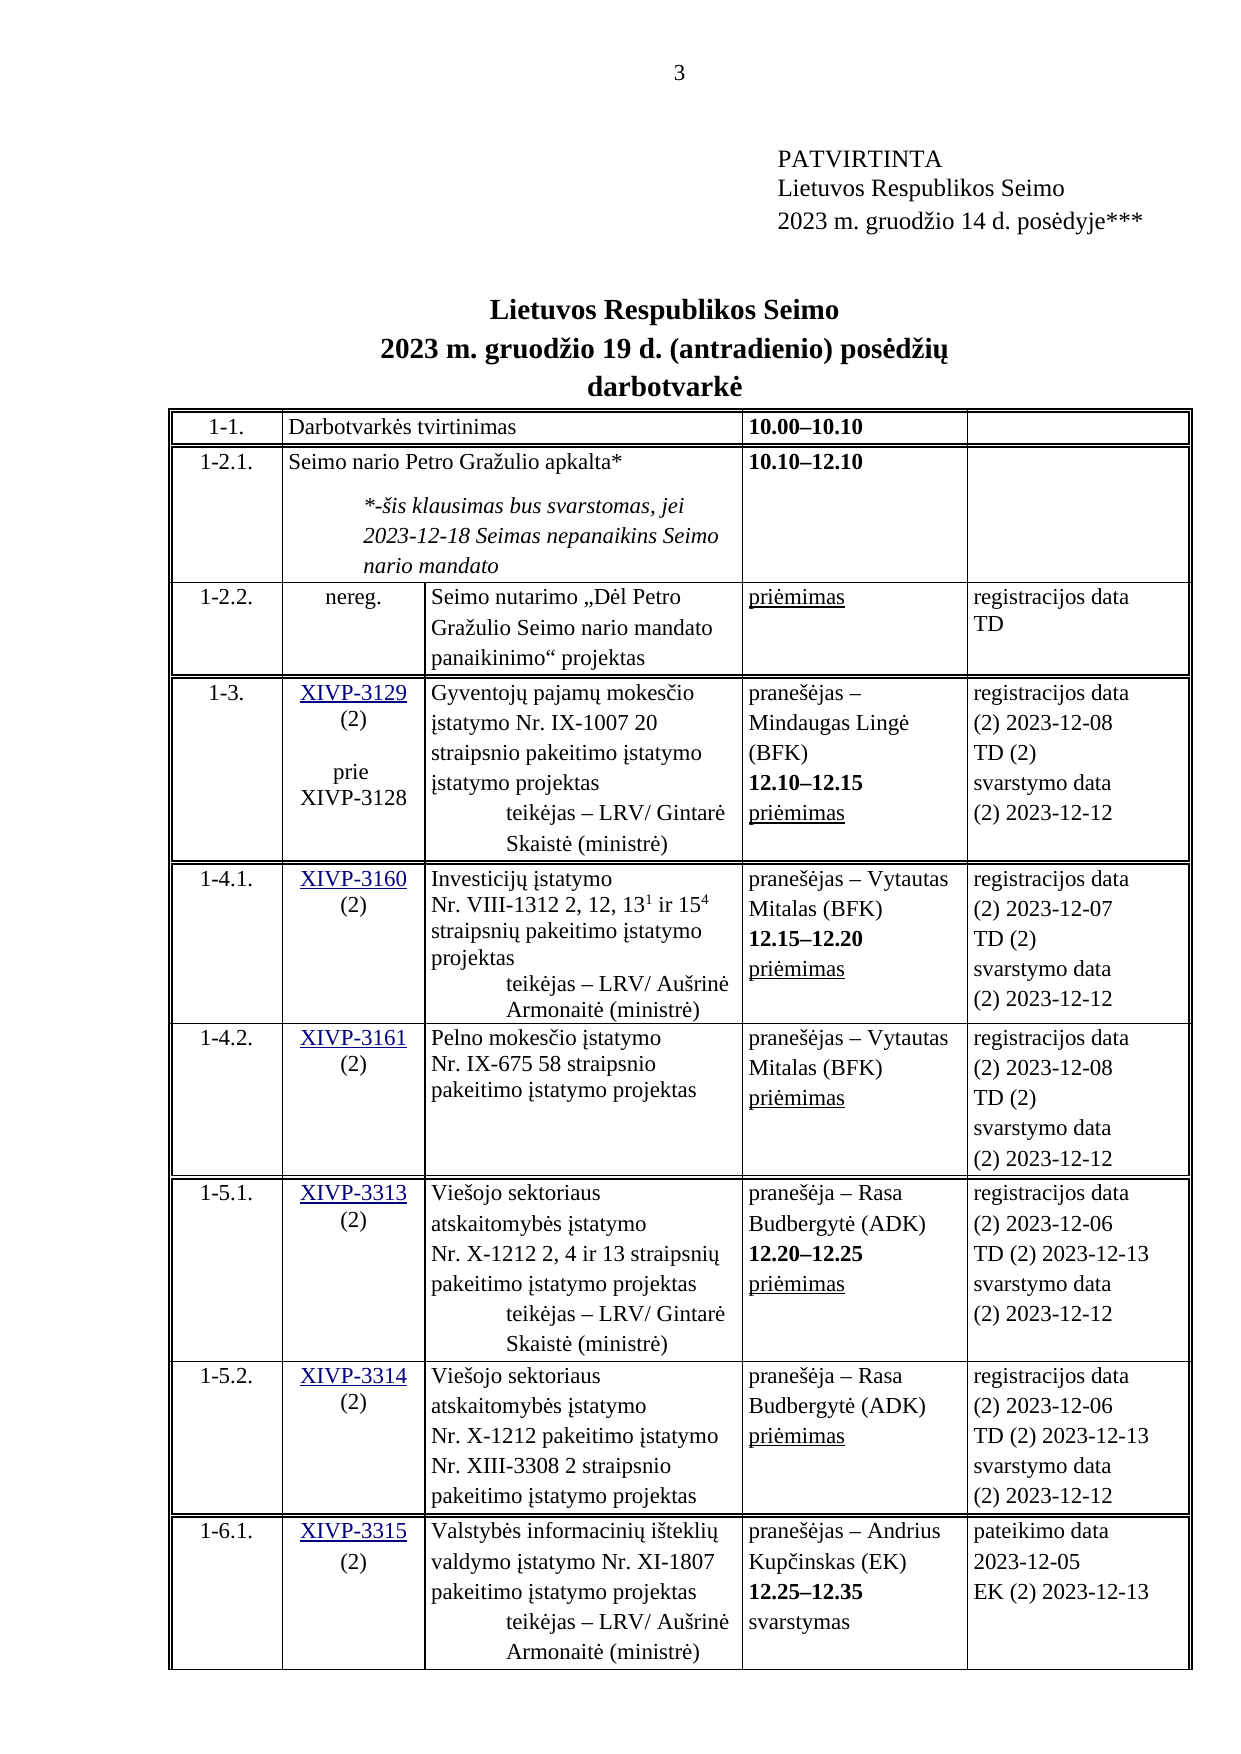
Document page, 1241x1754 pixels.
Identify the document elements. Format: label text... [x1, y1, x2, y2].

table_cell 10.10–12.10 [743, 448, 967, 582]
text Lietuvos Respublikos Seimo [177, 292, 1152, 326]
table_cell registracijos data (2) 2023-12-08 TD (2) svarstymo data (2) 2023-12-12 [968, 679, 1188, 860]
table_cell pranešėjas – Andrius Kupčinskas (EK) 12.25–12.35 svarstymas [743, 1518, 967, 1668]
table_cell Seimo nario Petro Gražulio apkalta* *-šis klausimas bus svarstomas, jei 2023-12-18 Seimas nepanaikins Seimo nario mandato [283, 448, 742, 582]
table_cell 1-2.1. [173, 448, 282, 582]
table_cell pranešėja – Rasa Budbergytė (ADK) 12.20–12.25 priėmimas [743, 1180, 967, 1361]
table_header [968, 413, 1188, 443]
table_cell pateikimo data 2023-12-05 EK (2) 2023-12-13 [968, 1518, 1188, 1668]
text PATVIRTINTA [777, 144, 1152, 173]
table_cell 1-4.2. [173, 1024, 282, 1175]
table_cell pranešėja – Rasa Budbergytė (ADK) priėmimas [743, 1362, 967, 1513]
table_header 10.00–10.10 [743, 413, 967, 443]
table_cell Gyventojų pajamų mokesčio įstatymo Nr. IX-1007 20 straipsnio pakeitimo įstatymo įstatymo projektas teikėjas – LRV/ Gintarė Skaistė (ministrė) [426, 679, 742, 860]
table_cell 1-2.2. [173, 583, 282, 674]
table_cell XIVP-3313 (2) [283, 1180, 424, 1361]
table_cell pranešėjas – Vytautas Mitalas (BFK) 12.15–12.20 priėmimas [743, 865, 967, 1023]
text 2023 m. gruodžio 19 d. (antradienio) posėdžių [177, 331, 1152, 364]
table_cell Viešojo sektoriaus atskaitomybės įstatymo Nr. X-1212 2, 4 ir 13 straipsnių pakeitimo įstatymo projektas teikėjas – LRV/ Gintarė Skaistė (ministrė) [426, 1180, 742, 1361]
table_cell registracijos data (2) 2023-12-07 TD (2) svarstymo data (2) 2023-12-12 [968, 865, 1188, 1023]
table_cell Seimo nutarimo „Dėl Petro Gražulio Seimo nario mandato panaikinimo“ projektas [426, 583, 742, 674]
table_cell Viešojo sektoriaus atskaitomybės įstatymo Nr. X-1212 pakeitimo įstatymo Nr. XIII-3308 2 straipsnio pakeitimo įstatymo projektas [426, 1362, 742, 1513]
table_cell registracijos data TD [968, 583, 1188, 674]
table_cell 1-3. [173, 679, 282, 860]
table_header Darbotvarkės tvirtinimas [283, 413, 742, 443]
table_cell 1-4.1. [173, 865, 282, 1023]
table_cell [968, 448, 1188, 582]
table_cell XIVP-3129 (2) prie XIVP-3128 [283, 679, 424, 860]
table_header 1-1. [173, 413, 282, 443]
table_cell pranešėjas – Vytautas Mitalas (BFK) priėmimas [743, 1024, 967, 1175]
table_cell XIVP-3161 (2) [283, 1024, 424, 1175]
table_cell 1-5.1. [173, 1180, 282, 1361]
table_cell priėmimas [743, 583, 967, 674]
text 2023 m. gruodžio 14 d. posėdyje*** [777, 206, 1152, 235]
table_cell Pelno mokesčio įstatymo Nr. IX-675 58 straipsnio pakeitimo įstatymo projektas [426, 1024, 742, 1175]
table_cell 1-5.2. [173, 1362, 282, 1513]
table_cell XIVP-3314 (2) [283, 1362, 424, 1513]
text darbotvarkė [177, 369, 1152, 403]
table_cell nereg. [283, 583, 424, 674]
table_cell pranešėjas – Mindaugas Lingė (BFK) 12.10–12.15 priėmimas [743, 679, 967, 860]
table_cell 1-6.1. [173, 1518, 282, 1668]
text Lietuvos Respublikos Seimo [777, 173, 1152, 202]
table_cell registracijos data (2) 2023-12-06 TD (2) 2023-12-13 svarstymo data (2) 2023-12-12 [968, 1362, 1188, 1513]
table_cell registracijos data (2) 2023-12-08 TD (2) svarstymo data (2) 2023-12-12 [968, 1024, 1188, 1175]
table_cell Valstybės informacinių išteklių valdymo įstatymo Nr. XI-1807 pakeitimo įstatymo projektas teikėjas – LRV/ Aušrinė Armonaitė (ministrė) [426, 1518, 742, 1668]
table_cell XIVP-3160 (2) [283, 865, 424, 1023]
table_cell Investicijų įstatymo Nr. VIII-1312 2, 12, 131 ir 154 straipsnių pakeitimo įstatymo projektas teikėjas – LRV/ Aušrinė Armonaitė (ministrė) [426, 865, 742, 1023]
table_cell XIVP-3315 (2) [283, 1518, 424, 1668]
table_cell registracijos data (2) 2023-12-06 TD (2) 2023-12-13 svarstymo data (2) 2023-12-12 [968, 1180, 1188, 1361]
